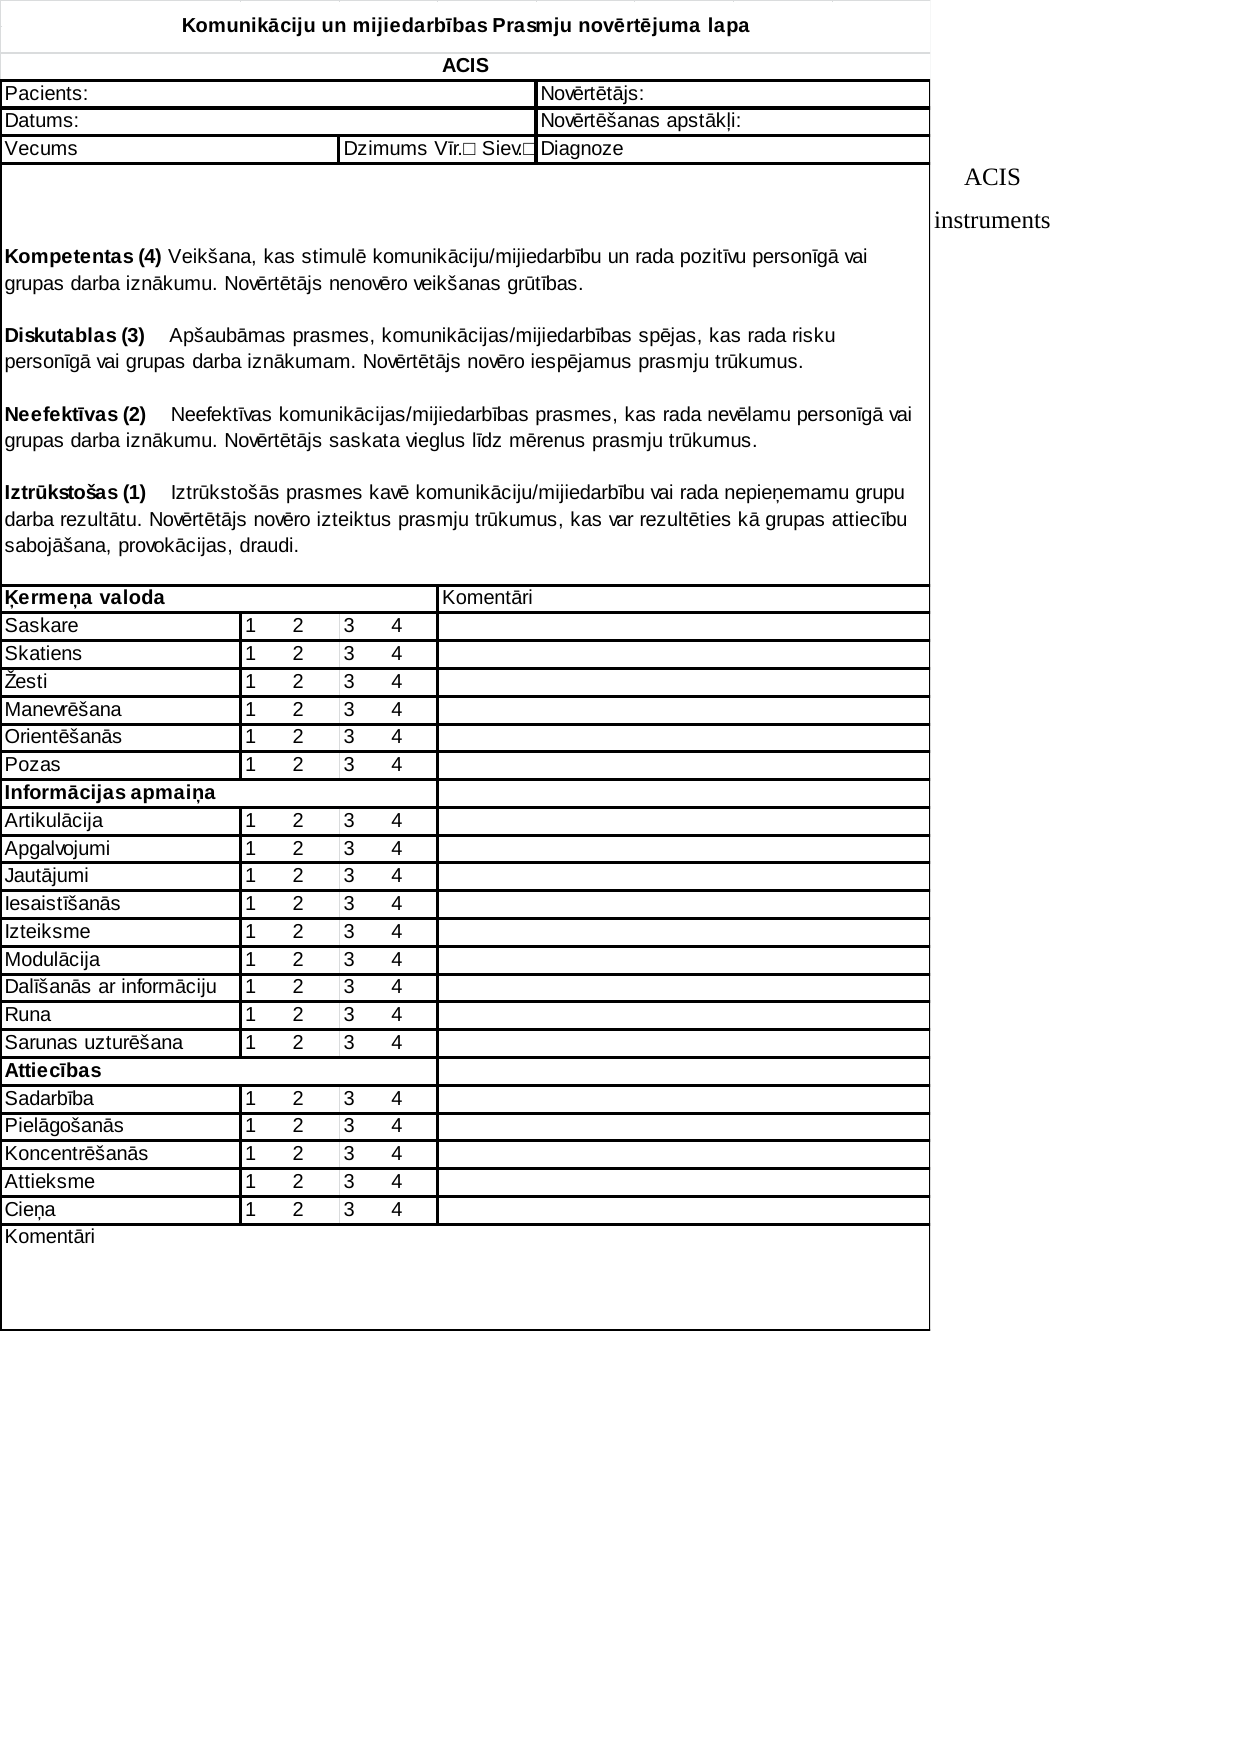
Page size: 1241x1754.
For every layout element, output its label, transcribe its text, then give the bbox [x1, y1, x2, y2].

text [187, 165, 929, 234]
text ACIS instruments [931, 162, 1053, 234]
